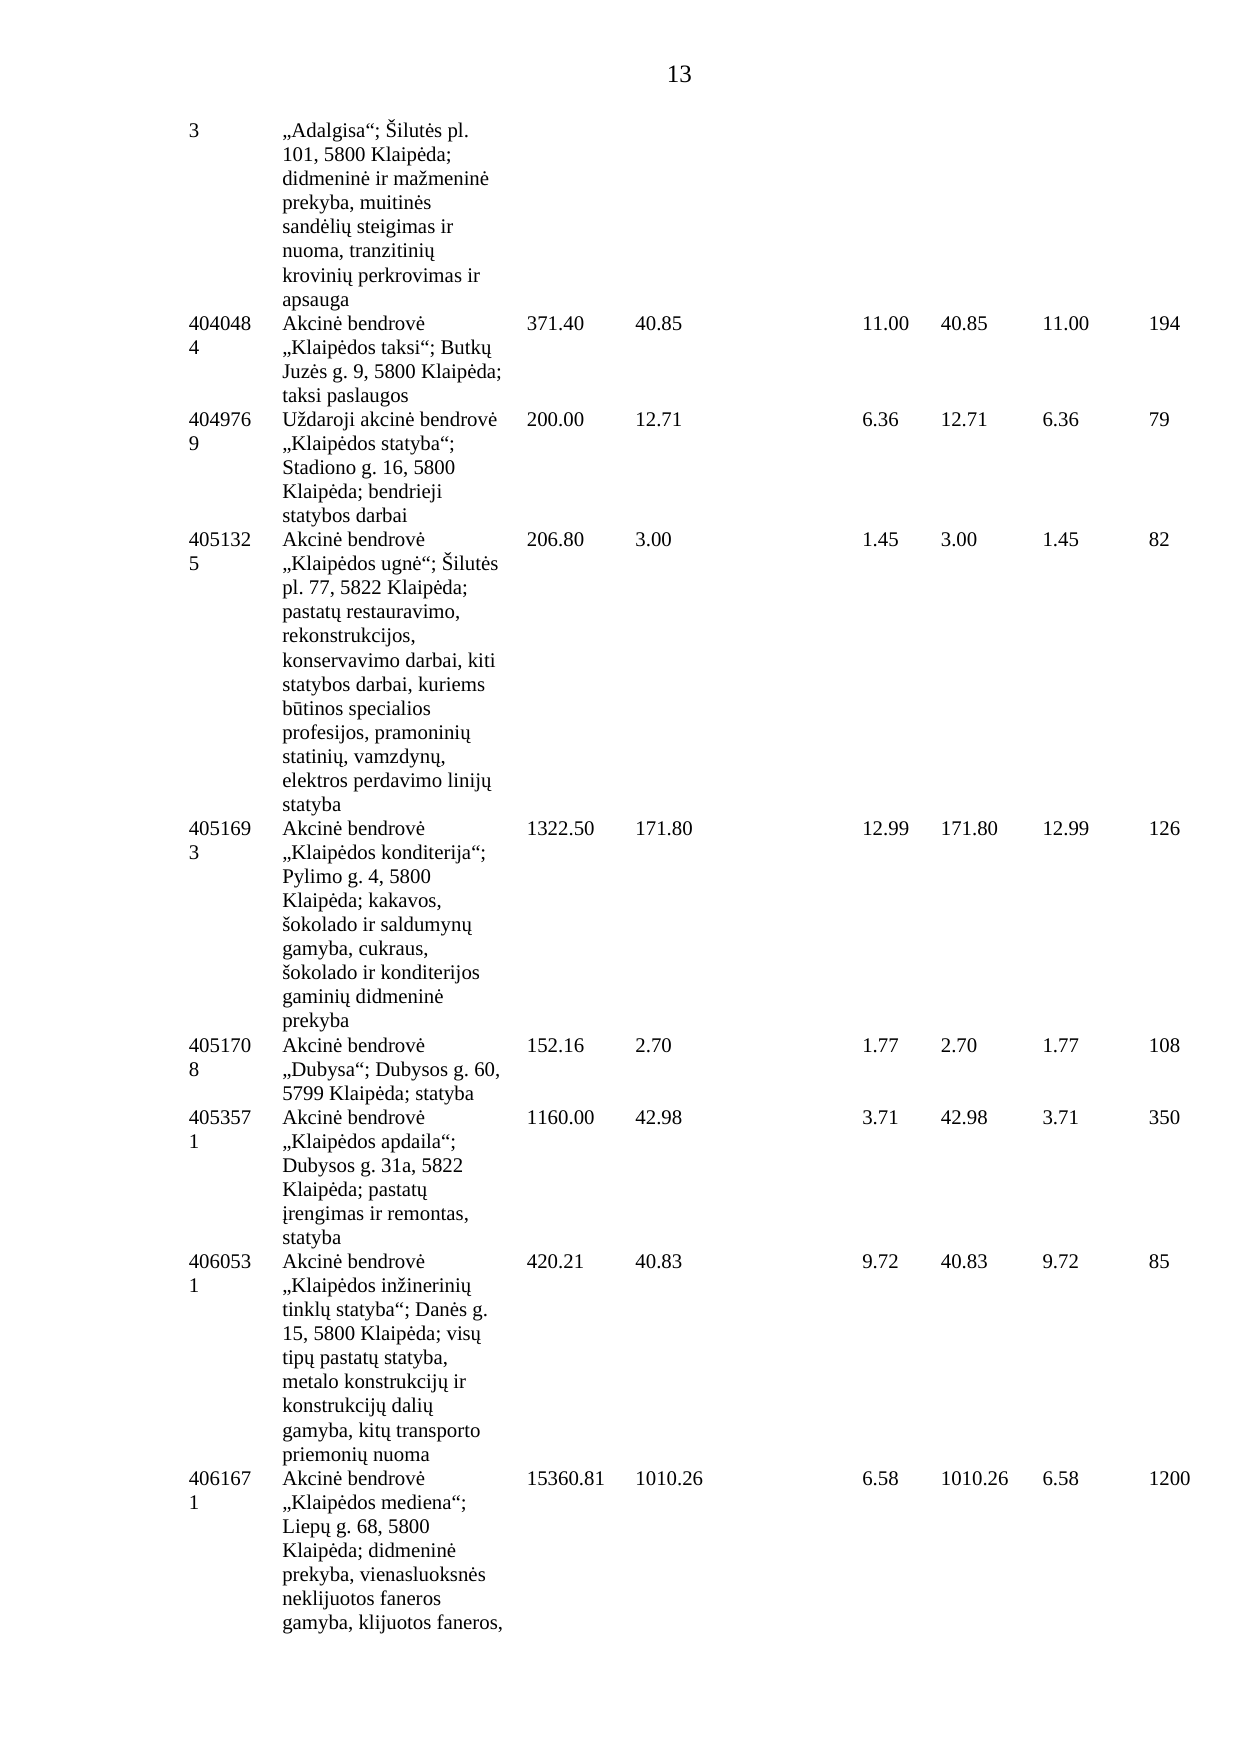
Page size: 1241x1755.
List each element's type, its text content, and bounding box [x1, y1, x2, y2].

table_cell 1322.50 [515, 816, 624, 1032]
table_cell 371.40 [515, 311, 624, 407]
table_cell „Adalgisa“; Šilutės pl. 101, 5800 Klaipėda; didmeninė ir mažmeninė prekyba, muitinės sandėlių steigimas ir nuoma, tranzitinių krovinių perkrovimas ir apsauga [271, 118, 515, 311]
table_cell 42.98 [624, 1105, 851, 1249]
table_cell 171.80 [624, 816, 851, 1032]
table_cell Akcinė bendrovė „Klaipėdos mediena“; Liepų g. 68, 5800 Klaipėda; didmeninė prekyba, vienasluoksnės neklijuotos faneros gamyba, klijuotos faneros, [271, 1466, 515, 1634]
table_cell 12.99 [851, 816, 929, 1032]
table_cell 4060531 [177, 1249, 271, 1466]
table_cell 40.85 [929, 311, 1031, 407]
table_cell 15360.81 [515, 1466, 624, 1634]
table_cell 1.45 [851, 527, 929, 816]
table_cell [1138, 118, 1240, 311]
table_cell 12.71 [624, 407, 851, 527]
table_cell 3.71 [1031, 1105, 1137, 1249]
table_cell 420.21 [515, 1249, 624, 1466]
table_cell 126 [1138, 816, 1240, 1032]
table_cell 40.85 [624, 311, 851, 407]
table_cell 1010.26 [929, 1466, 1031, 1634]
table_cell 79 [1138, 407, 1240, 527]
table_cell 3 [177, 118, 271, 311]
table_cell 85 [1138, 1249, 1240, 1466]
table_cell [624, 118, 851, 311]
table_cell 9.72 [851, 1249, 929, 1466]
table_cell 3.71 [851, 1105, 929, 1249]
table_cell [929, 118, 1031, 311]
table_cell 4049769 [177, 407, 271, 527]
table_cell 11.00 [851, 311, 929, 407]
table_cell Uždaroji akcinė bendrovė „Klaipėdos statyba“; Stadiono g. 16, 5800 Klaipėda; bendrieji statybos darbai [271, 407, 515, 527]
table_cell 1.77 [851, 1033, 929, 1105]
table_cell 4051708 [177, 1033, 271, 1105]
table_cell 171.80 [929, 816, 1031, 1032]
table_cell Akcinė bendrovė „Klaipėdos taksi“; Butkų Juzės g. 9, 5800 Klaipėda; taksi paslaugos [271, 311, 515, 407]
table_cell 4053571 [177, 1105, 271, 1249]
table_cell 2.70 [929, 1033, 1031, 1105]
table_cell 194 [1138, 311, 1240, 407]
table_cell Akcinė bendrovė „Klaipėdos inžinerinių tinklų statyba“; Danės g. 15, 5800 Klaipėda; visų tipų pastatų statyba, metalo konstrukcijų ir konstrukcijų dalių gamyba, kitų transporto priemonių nuoma [271, 1249, 515, 1466]
table_cell 200.00 [515, 407, 624, 527]
table_cell 4061671 [177, 1466, 271, 1634]
table_cell 11.00 [1031, 311, 1137, 407]
table_cell 3.00 [624, 527, 851, 816]
table_cell [515, 118, 624, 311]
table_cell 6.58 [1031, 1466, 1137, 1634]
table_cell 108 [1138, 1033, 1240, 1105]
table_cell 3.00 [929, 527, 1031, 816]
table_cell 1010.26 [624, 1466, 851, 1634]
table_cell Akcinė bendrovė „Dubysa“; Dubysos g. 60, 5799 Klaipėda; statyba [271, 1033, 515, 1105]
table_cell Akcinė bendrovė „Klaipėdos konditerija“; Pylimo g. 4, 5800 Klaipėda; kakavos, šokolado ir saldumynų gamyba, cukraus, šokolado ir konditerijos gaminių didmeninė prekyba [271, 816, 515, 1032]
table_cell 2.70 [624, 1033, 851, 1105]
table_cell [1031, 118, 1137, 311]
table_cell Akcinė bendrovė „Klaipėdos apdaila“; Dubysos g. 31a, 5822 Klaipėda; pastatų įrengimas ir remontas, statyba [271, 1105, 515, 1249]
table_cell 6.36 [1031, 407, 1137, 527]
table_cell 12.71 [929, 407, 1031, 527]
table_cell 6.36 [851, 407, 929, 527]
table_cell 40.83 [929, 1249, 1031, 1466]
table_cell 1.77 [1031, 1033, 1137, 1105]
table_cell 152.16 [515, 1033, 624, 1105]
table_cell 4051325 [177, 527, 271, 816]
table_cell 4040484 [177, 311, 271, 407]
table_cell 6.58 [851, 1466, 929, 1634]
table_cell 12.99 [1031, 816, 1137, 1032]
table_cell 82 [1138, 527, 1240, 816]
table_cell 1160.00 [515, 1105, 624, 1249]
table_cell 9.72 [1031, 1249, 1137, 1466]
table_cell 350 [1138, 1105, 1240, 1249]
table_cell 1.45 [1031, 527, 1137, 816]
table_cell 42.98 [929, 1105, 1031, 1249]
table_cell [851, 118, 929, 311]
table_cell Akcinė bendrovė „Klaipėdos ugnė“; Šilutės pl. 77, 5822 Klaipėda; pastatų restauravimo, rekonstrukcijos, konservavimo darbai, kiti statybos darbai, kuriems būtinos specialios profesijos, pramoninių statinių, vamzdynų, elektros perdavimo linijų statyba [271, 527, 515, 816]
table_cell 206.80 [515, 527, 624, 816]
table_cell 40.83 [624, 1249, 851, 1466]
table_cell 1200 [1138, 1466, 1240, 1634]
table_cell 4051693 [177, 816, 271, 1032]
